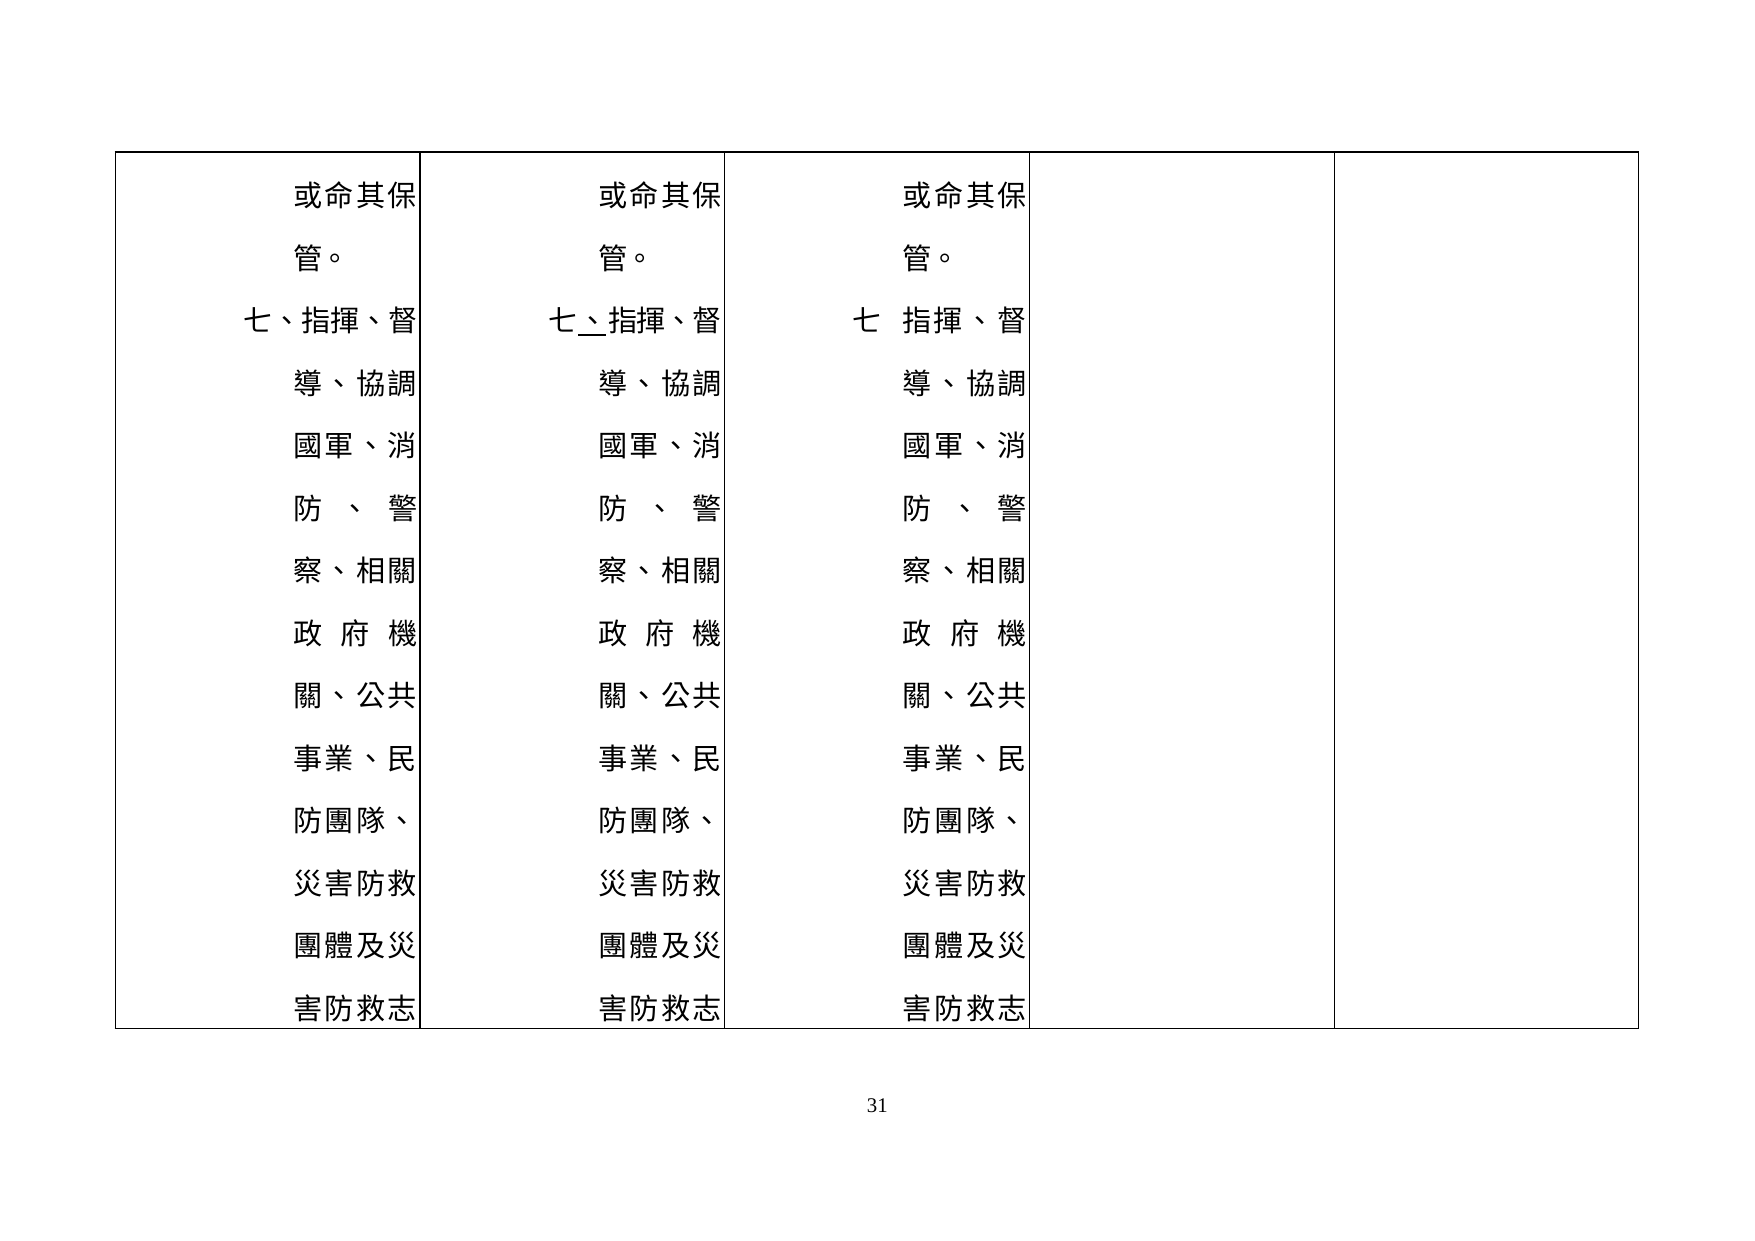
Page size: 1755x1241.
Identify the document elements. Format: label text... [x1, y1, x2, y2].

table_cell 或命其保管。 七、指揮、督導、協調國軍、消防、警察、相關政府機關、公共事業、民防團隊、災害防救團體及災害防救志 [116, 153, 419, 1027]
table_cell 或命其保管。 七、指揮、督導、協調國軍、消防、警察、相關政府機關、公共事業、民防團隊、災害防救團體及災害防救志 [421, 153, 724, 1027]
table_cell 或命其保管。 七 指揮、督導、協調國軍、消防、警察、相關政府機關、公共事業、民防團隊、災害防救團體及災害防救志 [725, 153, 1029, 1027]
table_cell [1335, 153, 1638, 1027]
table_cell [1030, 153, 1334, 1027]
